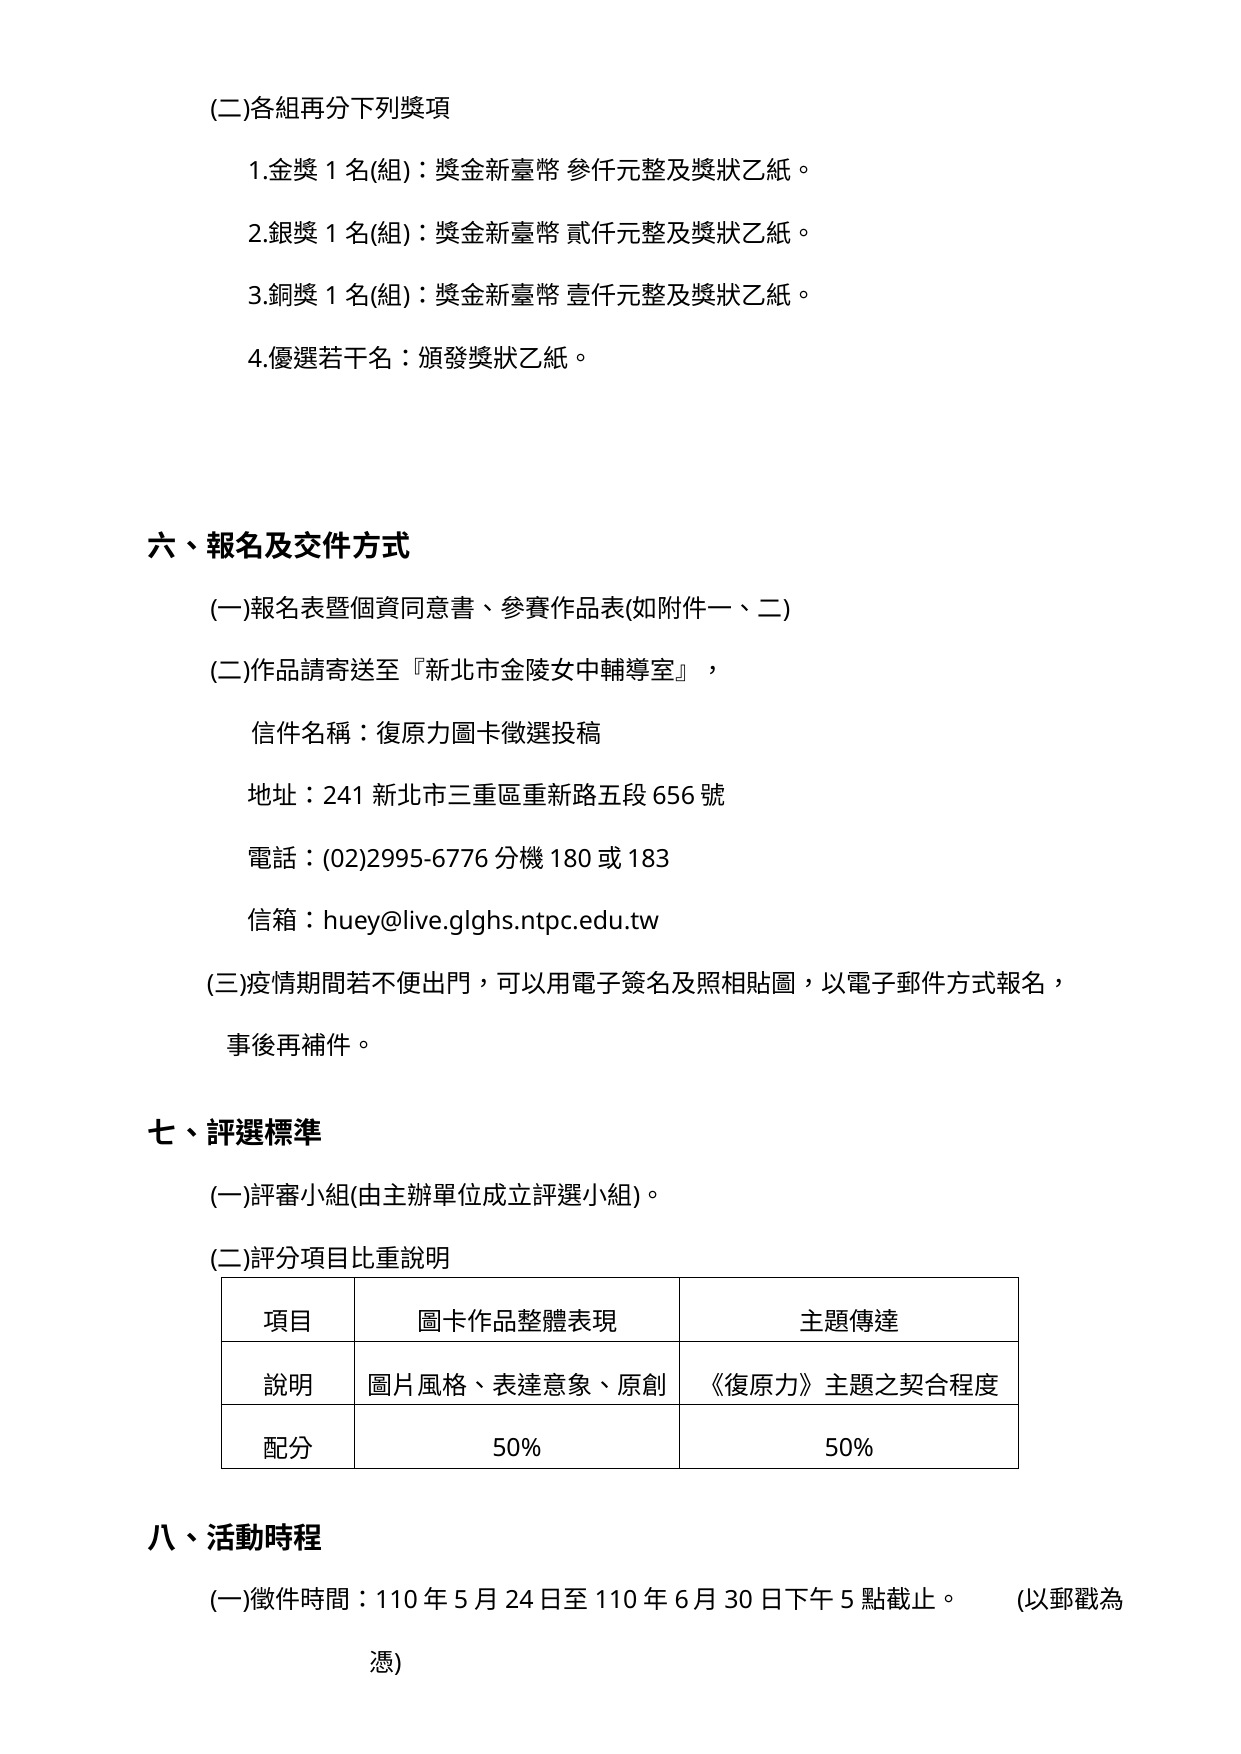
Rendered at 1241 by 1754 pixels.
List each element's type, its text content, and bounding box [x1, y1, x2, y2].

text (一)徵件時間：110年 5 月 24日至 110 年 6月 30 日下午 5 點截止。 (以郵戳為憑) [210, 1556, 1142, 1681]
text 3.銅獎 1 名(組)：獎金新臺幣 壹仟元整及獎狀乙紙。 [148, 252, 1092, 314]
table_header 圖卡作品整體表現 [355, 1278, 679, 1341]
text 2.銀獎 1 名(組)：獎金新臺幣 貳仟元整及獎狀乙紙。 [148, 189, 1092, 252]
table_cell 50% [355, 1405, 679, 1468]
text 信箱：huey@live.glghs.ntpc.edu.tw [198, 877, 1092, 939]
text 電話：(02)2995-6776分機180或183 [198, 814, 1092, 877]
table_cell 50% [680, 1405, 1018, 1468]
table_cell 圖片風格、表達意象、原創 [355, 1342, 679, 1404]
text (二)評分項目比重說明 [148, 1214, 1092, 1277]
text (一)評審小組(由主辦單位成立評選小組)。 [148, 1152, 1092, 1214]
table_cell 《復原力》主題之契合程度 [680, 1342, 1018, 1404]
text 地址：241 新北市三重區重新路五段656號 [198, 752, 1092, 814]
table_header 主題傳達 [680, 1278, 1018, 1341]
table_cell 說明 [222, 1342, 354, 1404]
text 信件名稱：復原力圖卡徵選投稿 [198, 689, 1092, 752]
text 事後再補件。 [148, 1002, 1092, 1064]
text (三)疫情期間若不便出門，可以用電子簽名及照相貼圖，以電子郵件方式報名， [148, 939, 1092, 1002]
text (二)作品請寄送至『新北市金陵女中輔導室』， [198, 627, 1092, 689]
table_header 項目 [222, 1278, 354, 1341]
text 八、活動時程 [148, 1494, 1092, 1556]
text 六、報名及交件方式 [148, 502, 1092, 564]
text (二)各組再分下列獎項 [148, 64, 1092, 127]
text 4.優選若干名：頒發獎狀乙紙。 [148, 314, 1092, 377]
text 七、評選標準 [148, 1089, 1092, 1152]
text (一)報名表暨個資同意書、參賽作品表(如附件一、二) [198, 564, 1092, 627]
table_cell 配分 [222, 1405, 354, 1468]
text 1.金獎 1 名(組)：獎金新臺幣 參仟元整及獎狀乙紙。 [148, 127, 1092, 189]
